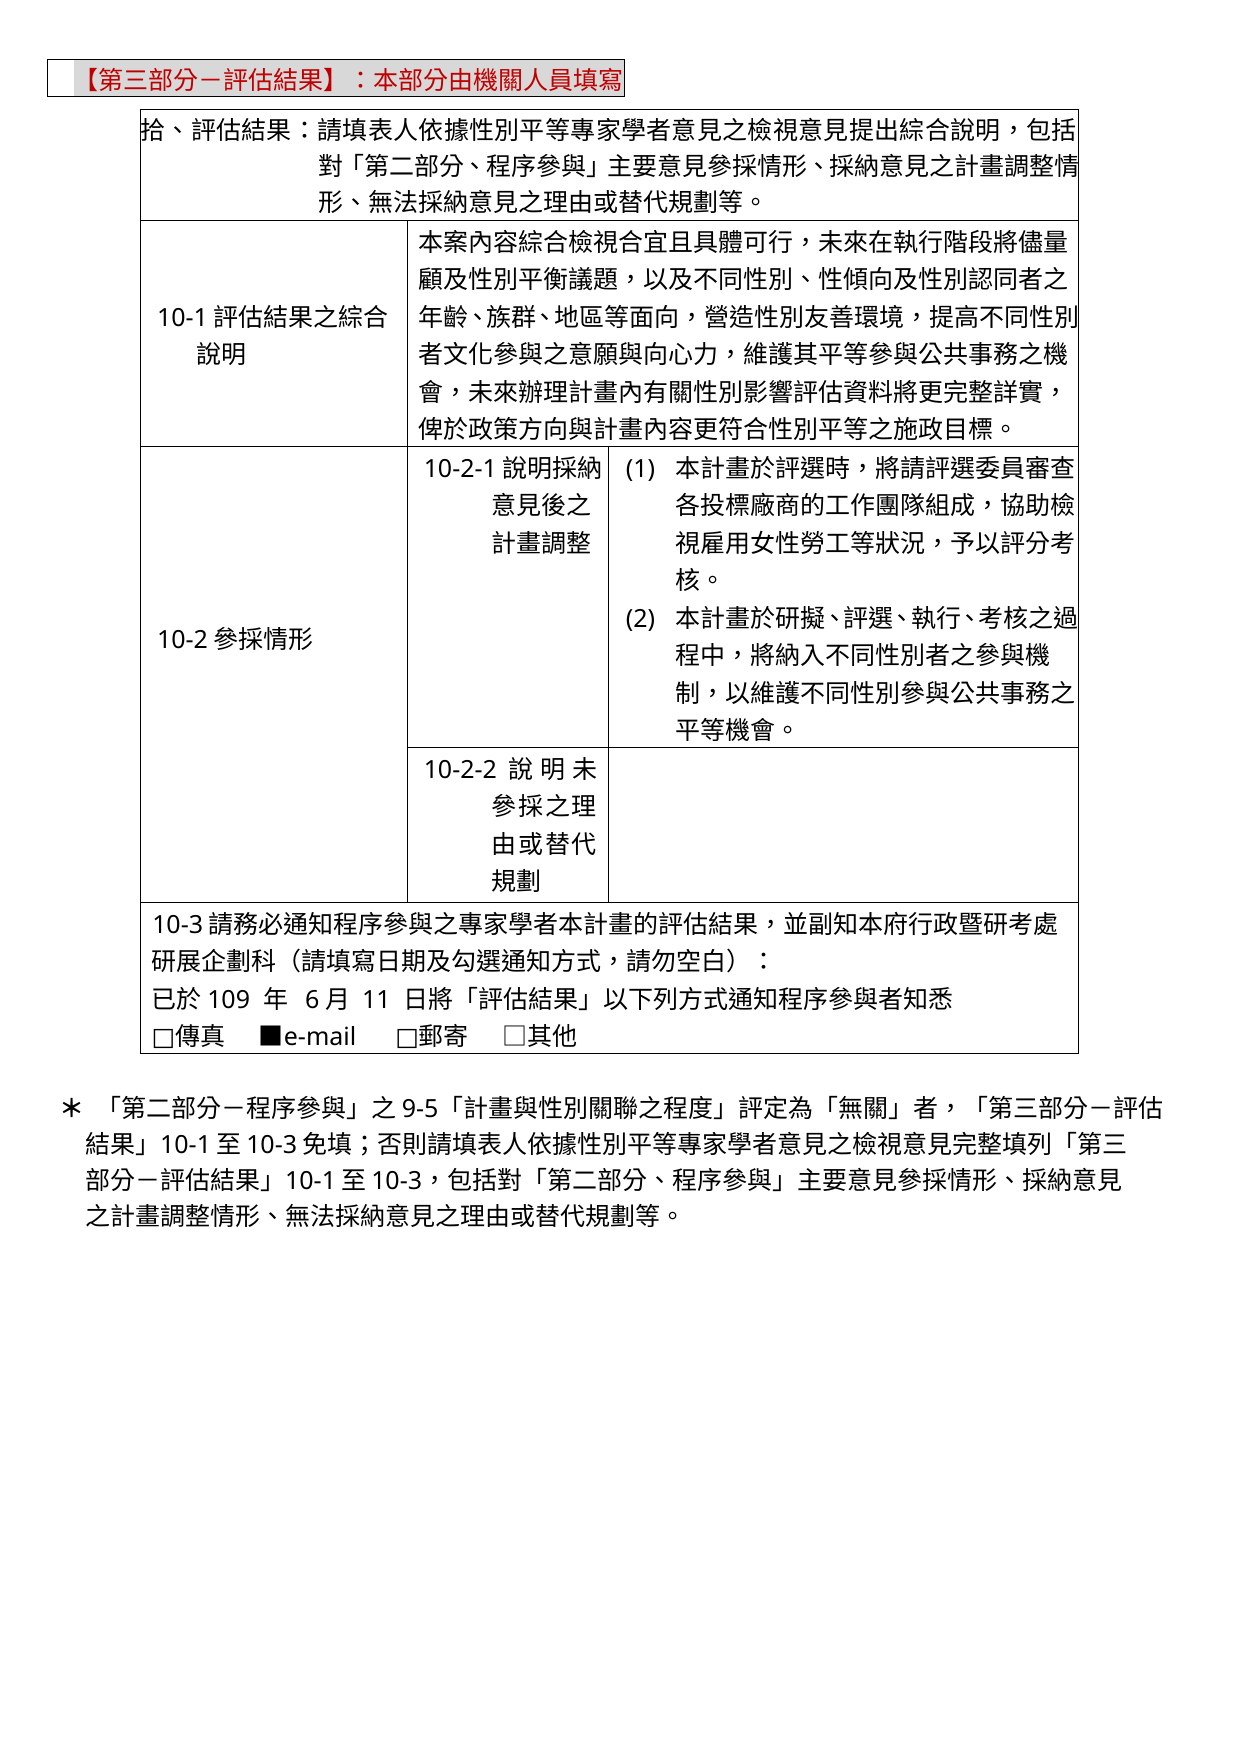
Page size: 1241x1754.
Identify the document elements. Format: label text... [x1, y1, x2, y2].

table_cell 10-3請務必通知程序參與之專家學者本計畫的評估結果，並副知本府行政暨研考處研展企劃科（請填寫日期及勾選通知方式，請勿空白）： 已於 109 年 6 月 11 日將「評估結果」以下列方式通知程序參與者知悉 □傳真 ■e-mail □郵寄 □其他 [141, 903, 1078, 1053]
text 之計畫調整情形、無法採納意見之理由或替代規劃等。 [59, 1197, 1192, 1233]
table_cell [609, 748, 1078, 902]
text 【第三部分－評估結果】：本部分由機關人員填寫 [48, 60, 624, 96]
text [625, 59, 1181, 97]
table_cell 10-1評估結果之綜合說明 [141, 221, 407, 446]
table_cell 10-2參採情形 [141, 447, 407, 902]
list 「第二部分－程序參與」之9-5「計畫與性別關聯之程度」評定為「無關」者，「第三部分－評估 [59, 1088, 1192, 1124]
table_header 拾、評估結果：請填表人依據性別平等專家學者意見之檢視意見提出綜合說明，包括對「第二部分、程序參與」主要意見參採情形、採納意見之計畫調整情形、無法採納意見之理由或替代規劃等。 [141, 110, 1078, 220]
table_cell 本案內容綜合檢視合宜且具體可行，未來在執行階段將儘量顧及性別平衡議題，以及不同性別、性傾向及性別認同者之年齡、族群、地區等面向，營造性別友善環境，提高不同性別者文化參與之意願與向心力，維護其平等參與公共事務之機會，未來辦理計畫內有關性別影響評估資料將更完整詳實，俾於政策方向與計畫內容更符合性別平等之施政目標。 [408, 221, 1078, 446]
table_cell 10-2-1說明採納意見後之計畫調整 [408, 447, 608, 747]
text 結果」10-1至10-3免填；否則請填表人依據性別平等專家學者意見之檢視意見完整填列「第三 [59, 1124, 1192, 1161]
table_cell 10-2-2說明未參採之理由或替代規劃 [408, 748, 608, 902]
text 部分－評估結果」10-1至10-3，包括對「第二部分、程序參與」主要意見參採情形、採納意見 [59, 1161, 1192, 1197]
table_cell 本計畫於評選時，將請評選委員審查各投標廠商的工作團隊組成，協助檢視雇用女性勞工等狀況，予以評分考核。 本計畫於研擬、評選、執行、考核之過程中，將納入不同性別者之參與機制，以維護不同性別參與公共事務之平等機會。 [609, 447, 1078, 747]
